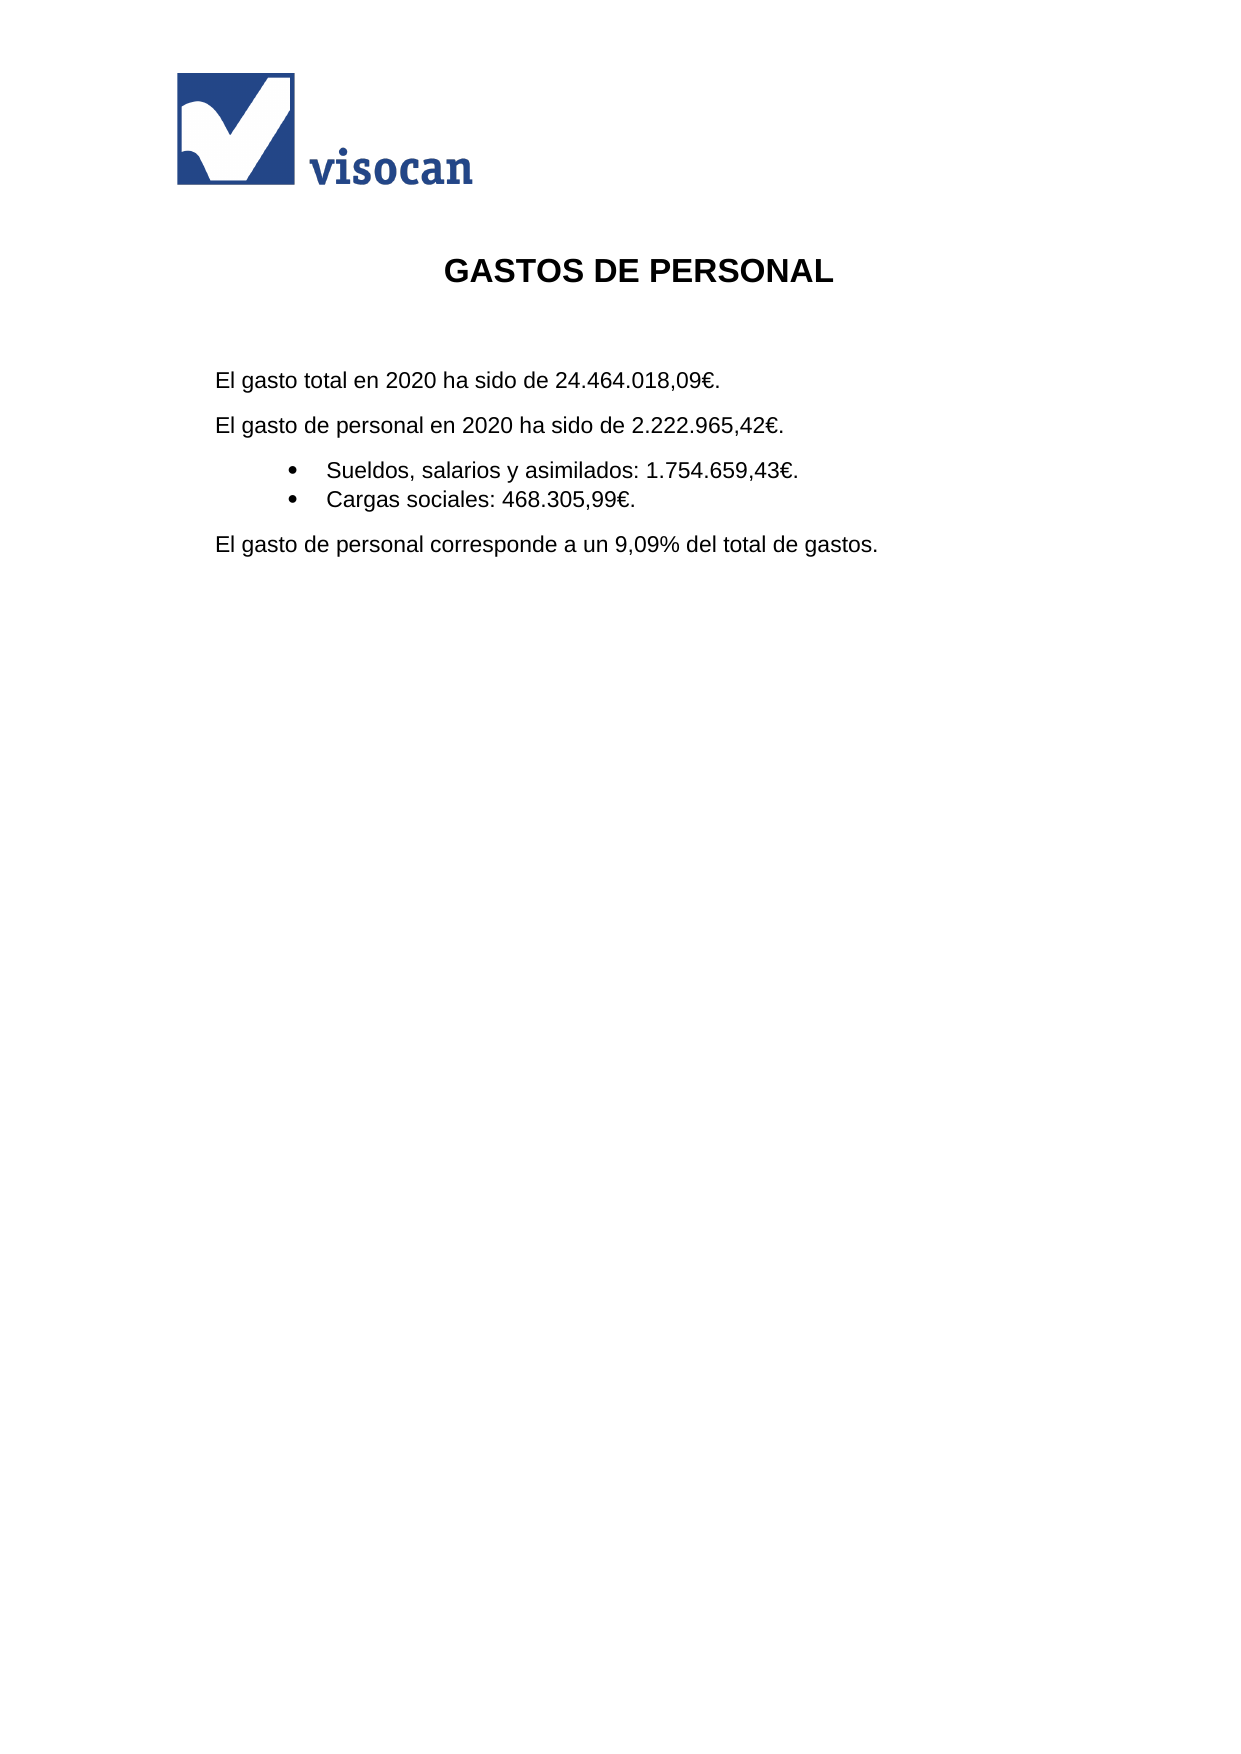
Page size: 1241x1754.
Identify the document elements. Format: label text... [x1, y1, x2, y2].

text El gasto de personal corresponde a un 9,09% del total de gastos. [215, 531, 1063, 557]
list Cargas sociales: 468.305,99€. [289, 486, 1063, 512]
text El gasto de personal en 2020 ha sido de 2.222.965,42€. [177, 412, 1063, 439]
text GASTOS DE PERSONAL [177, 251, 1063, 289]
text El gasto total en 2020 ha sido de 24.464.018,09€. [177, 367, 1063, 394]
picture [177, 73, 473, 185]
list Sueldos, salarios y asimilados: 1.754.659,43€. [289, 457, 1063, 484]
